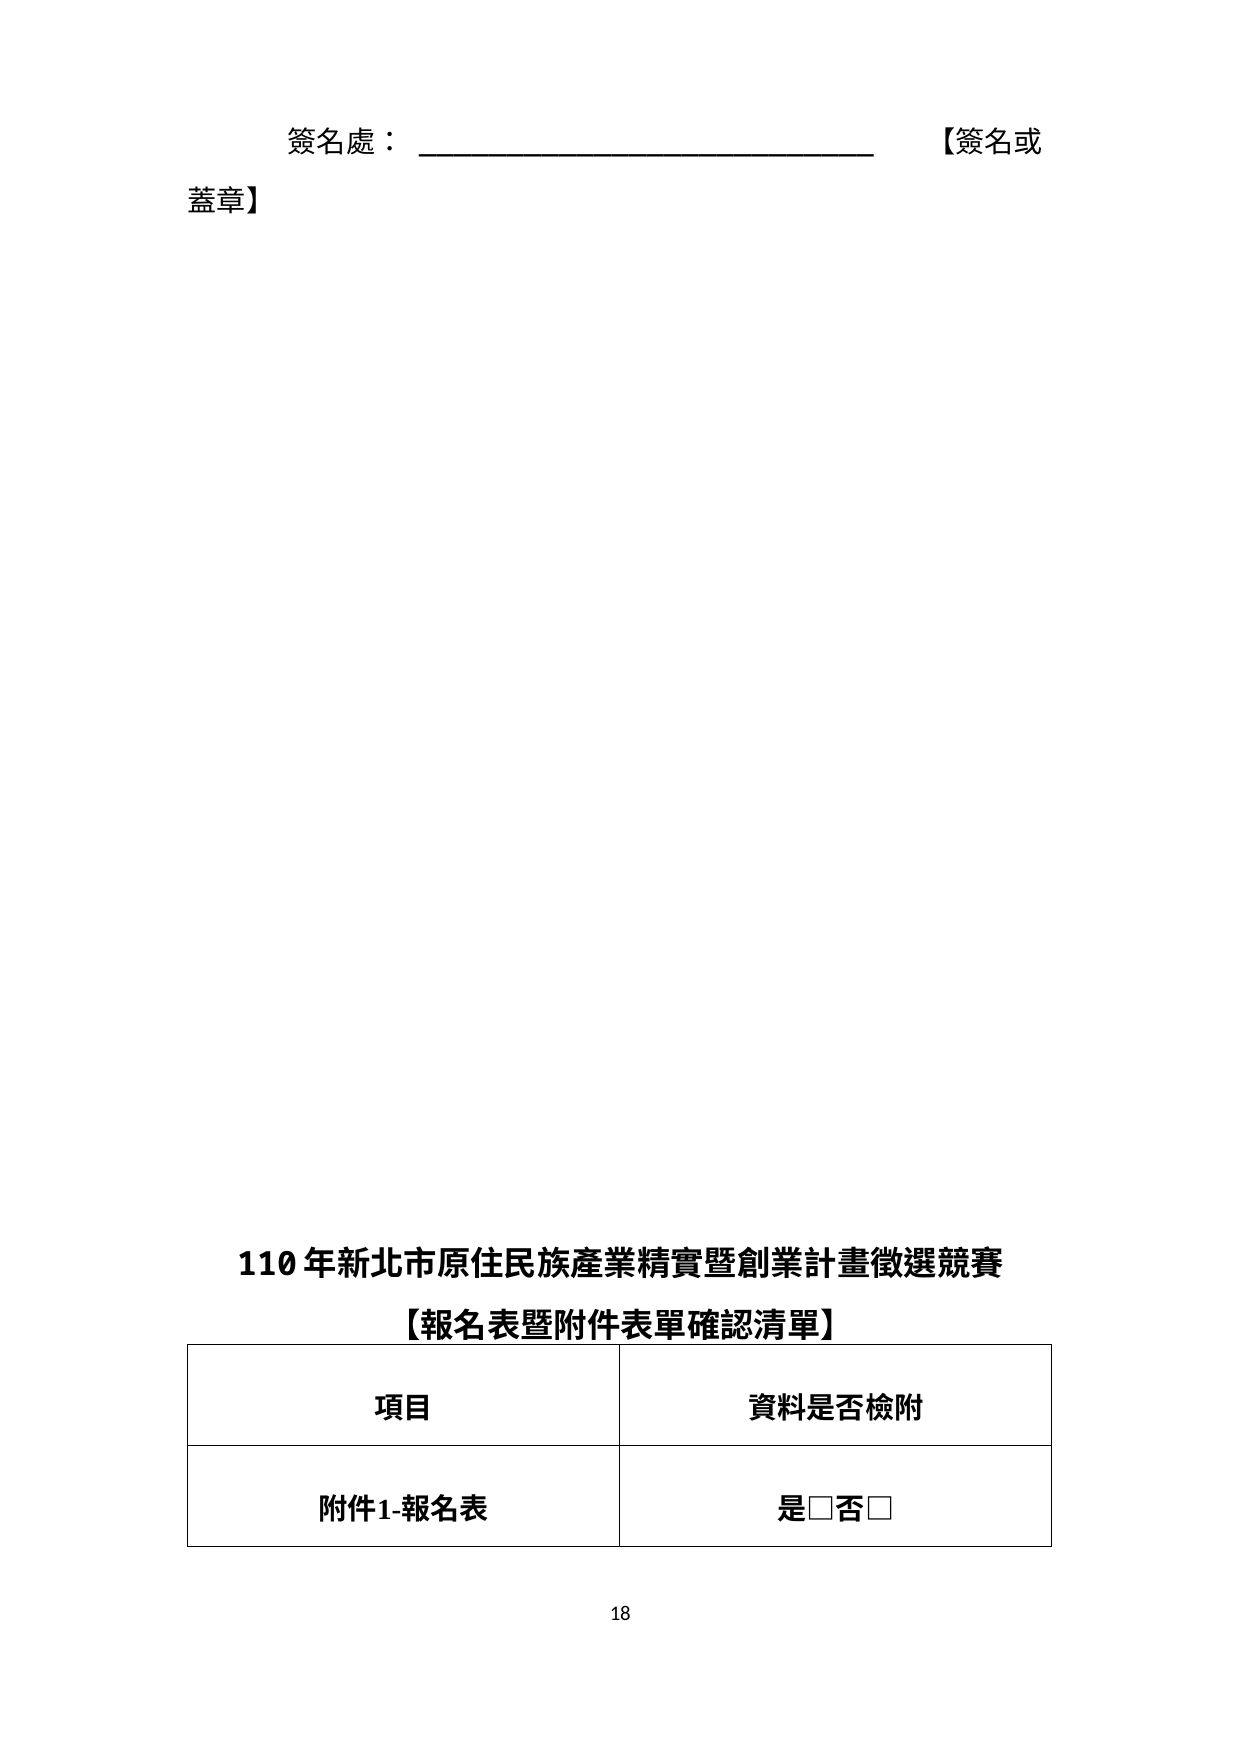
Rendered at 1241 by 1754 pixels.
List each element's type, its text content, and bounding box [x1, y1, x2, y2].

table_cell 是□否□ [620, 1446, 1051, 1546]
table_cell 附件1-報名表 [188, 1446, 619, 1546]
table_header 資料是否檢附 [620, 1345, 1051, 1445]
text 110年新北市原住民族產業精實暨創業計畫徵選競賽 [187, 1219, 1053, 1282]
table_header 項目 [188, 1345, 619, 1445]
text 【報名表暨附件表單確認清單】 [187, 1282, 1053, 1344]
text 簽名處： __________________________ 【簽名或蓋章】 [187, 94, 1053, 219]
